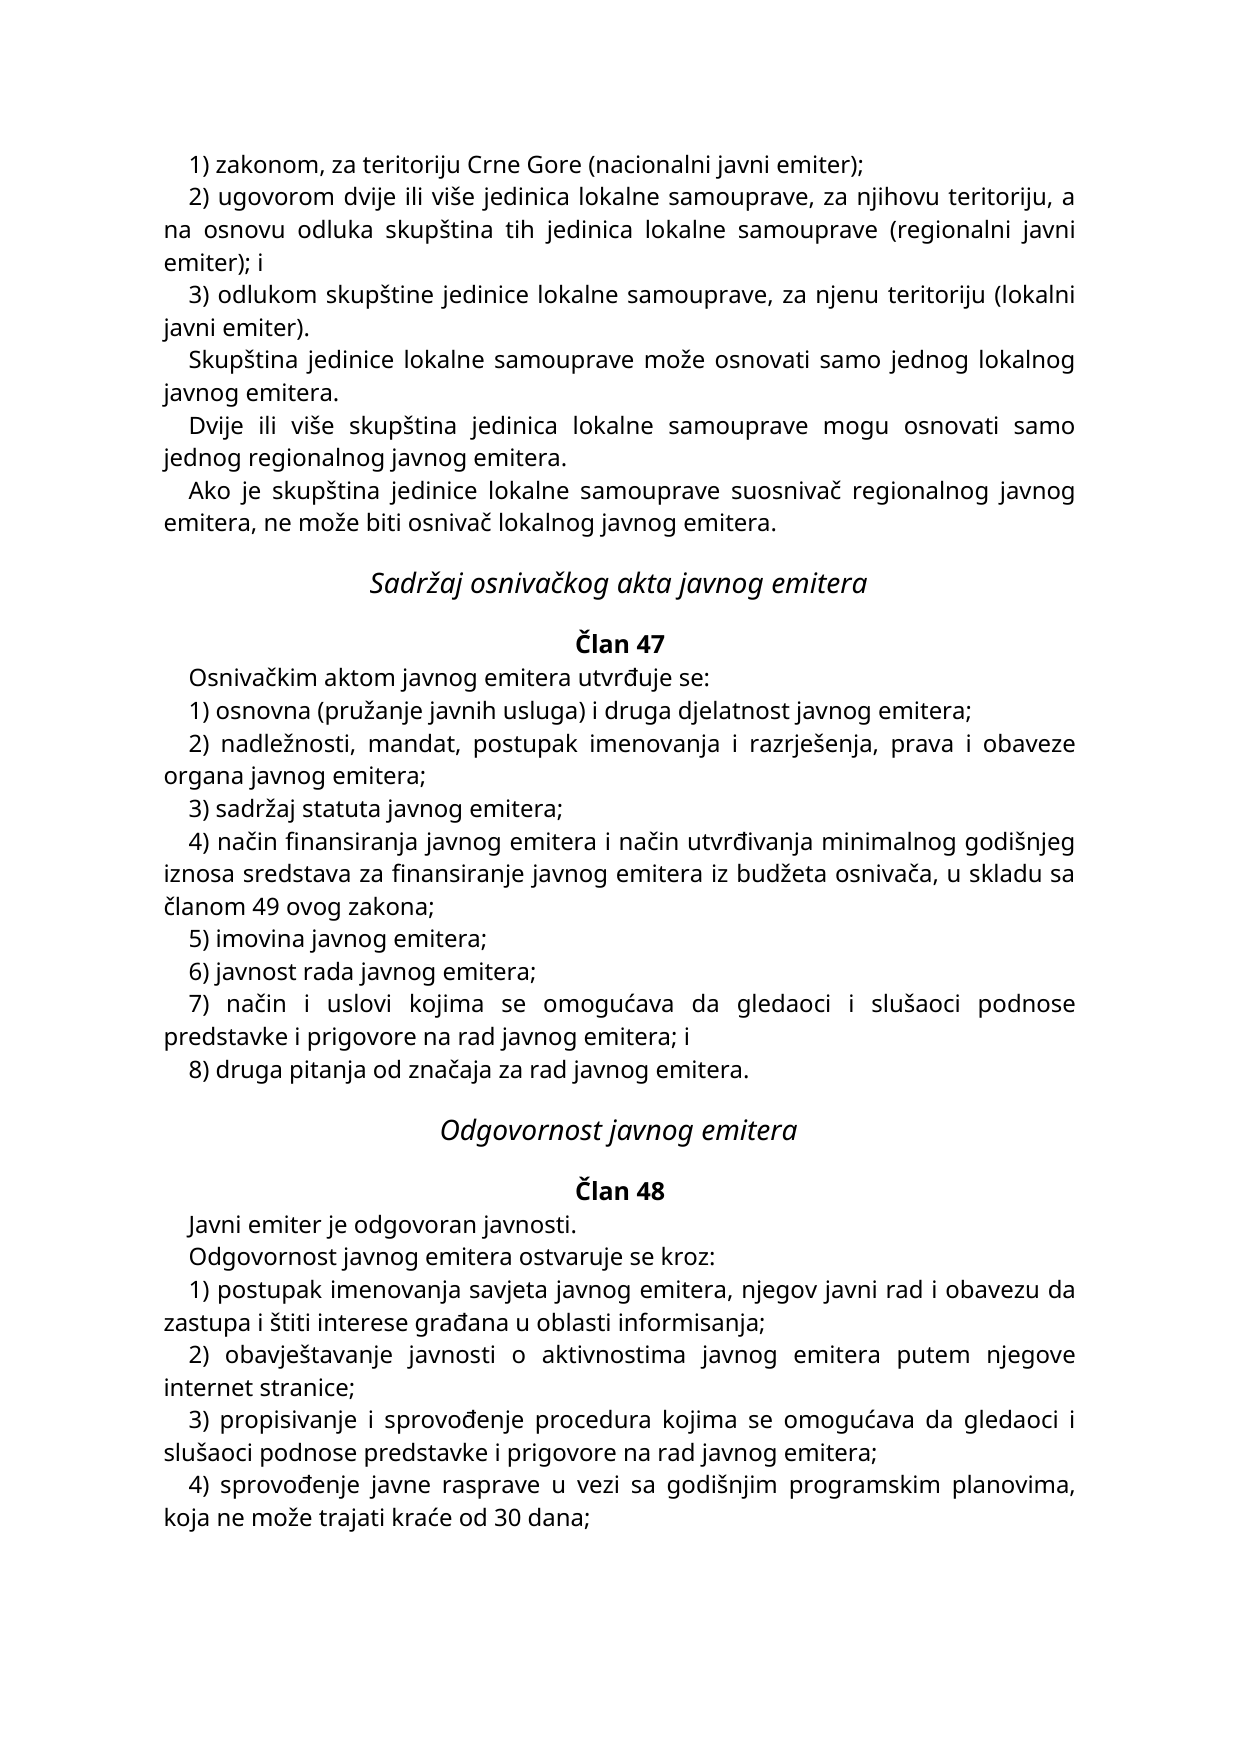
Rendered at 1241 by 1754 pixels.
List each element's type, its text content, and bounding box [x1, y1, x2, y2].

text 1) osnovna (pružanje javnih usluga) i druga djelatnost javnog emitera; [163, 694, 1077, 726]
text Član 47 [148, 627, 1093, 661]
text 4) način finansiranja javnog emitera i način utvrđivanja minimalnog godišnjeg iznosa sredstava za finansiranje javnog emitera iz budžeta osnivača, u skladu sa članom 49 ovog zakona; [163, 824, 1077, 922]
text Sadržaj osnivačkog akta javnog emitera [148, 564, 1093, 602]
text Odgovornost javnog emitera ostvaruje se kroz: [163, 1240, 1077, 1273]
text 2) nadležnosti, mandat, postupak imenovanja i razrješenja, prava i obaveze organa javnog emitera; [163, 726, 1077, 792]
text 4) sprovođenje javne rasprave u vezi sa godišnjim programskim planovima, koja ne može trajati kraće od 30 dana; [163, 1468, 1077, 1533]
text Član 48 [148, 1173, 1093, 1207]
text 2) obavještavanje javnosti o aktivnostima javnog emitera putem njegove internet stranice; [163, 1338, 1077, 1403]
text 7) način i uslovi kojima se omogućava da gledaoci i slušaoci podnose predstavke i prigovore na rad javnog emitera; i [163, 987, 1077, 1052]
text 3) propisivanje i sprovođenje procedura kojima se omogućava da gledaoci i slušaoci podnose predstavke i prigovore na rad javnog emitera; [163, 1403, 1077, 1468]
text 5) imovina javnog emitera; [163, 922, 1077, 955]
text Osnivačkim aktom javnog emitera utvrđuje se: [163, 661, 1077, 694]
text 3) odlukom skupštine jedinice lokalne samouprave, za njenu teritoriju (lokalni javni emiter). [163, 278, 1077, 343]
text Odgovornost javnog emitera [148, 1110, 1093, 1148]
text Ako je skupština jedinice lokalne samouprave suosnivač regionalnog javnog emitera, ne može biti osnivač lokalnog javnog emitera. [163, 474, 1077, 539]
text Javni emiter je odgovoran javnosti. [163, 1207, 1077, 1240]
text 3) sadržaj statuta javnog emitera; [163, 792, 1077, 824]
text 6) javnost rada javnog emitera; [163, 955, 1077, 987]
text 1) postupak imenovanja savjeta javnog emitera, njegov javni rad i obavezu da zastupa i štiti interese građana u oblasti informisanja; [163, 1273, 1077, 1338]
text 2) ugovorom dvije ili više jedinica lokalne samouprave, za njihovu teritoriju, a na osnovu odluka skupština tih jedinica lokalne samouprave (regionalni javni emiter); i [163, 180, 1077, 278]
text Dvije ili više skupština jedinica lokalne samouprave mogu osnovati samo jednog regionalnog javnog emitera. [163, 408, 1077, 474]
text 1) zakonom, za teritoriju Crne Gore (nacionalni javni emiter); [163, 148, 1077, 180]
text 8) druga pitanja od značaja za rad javnog emitera. [163, 1052, 1077, 1085]
text Skupština jedinice lokalne samouprave može osnovati samo jednog lokalnog javnog emitera. [163, 343, 1077, 408]
